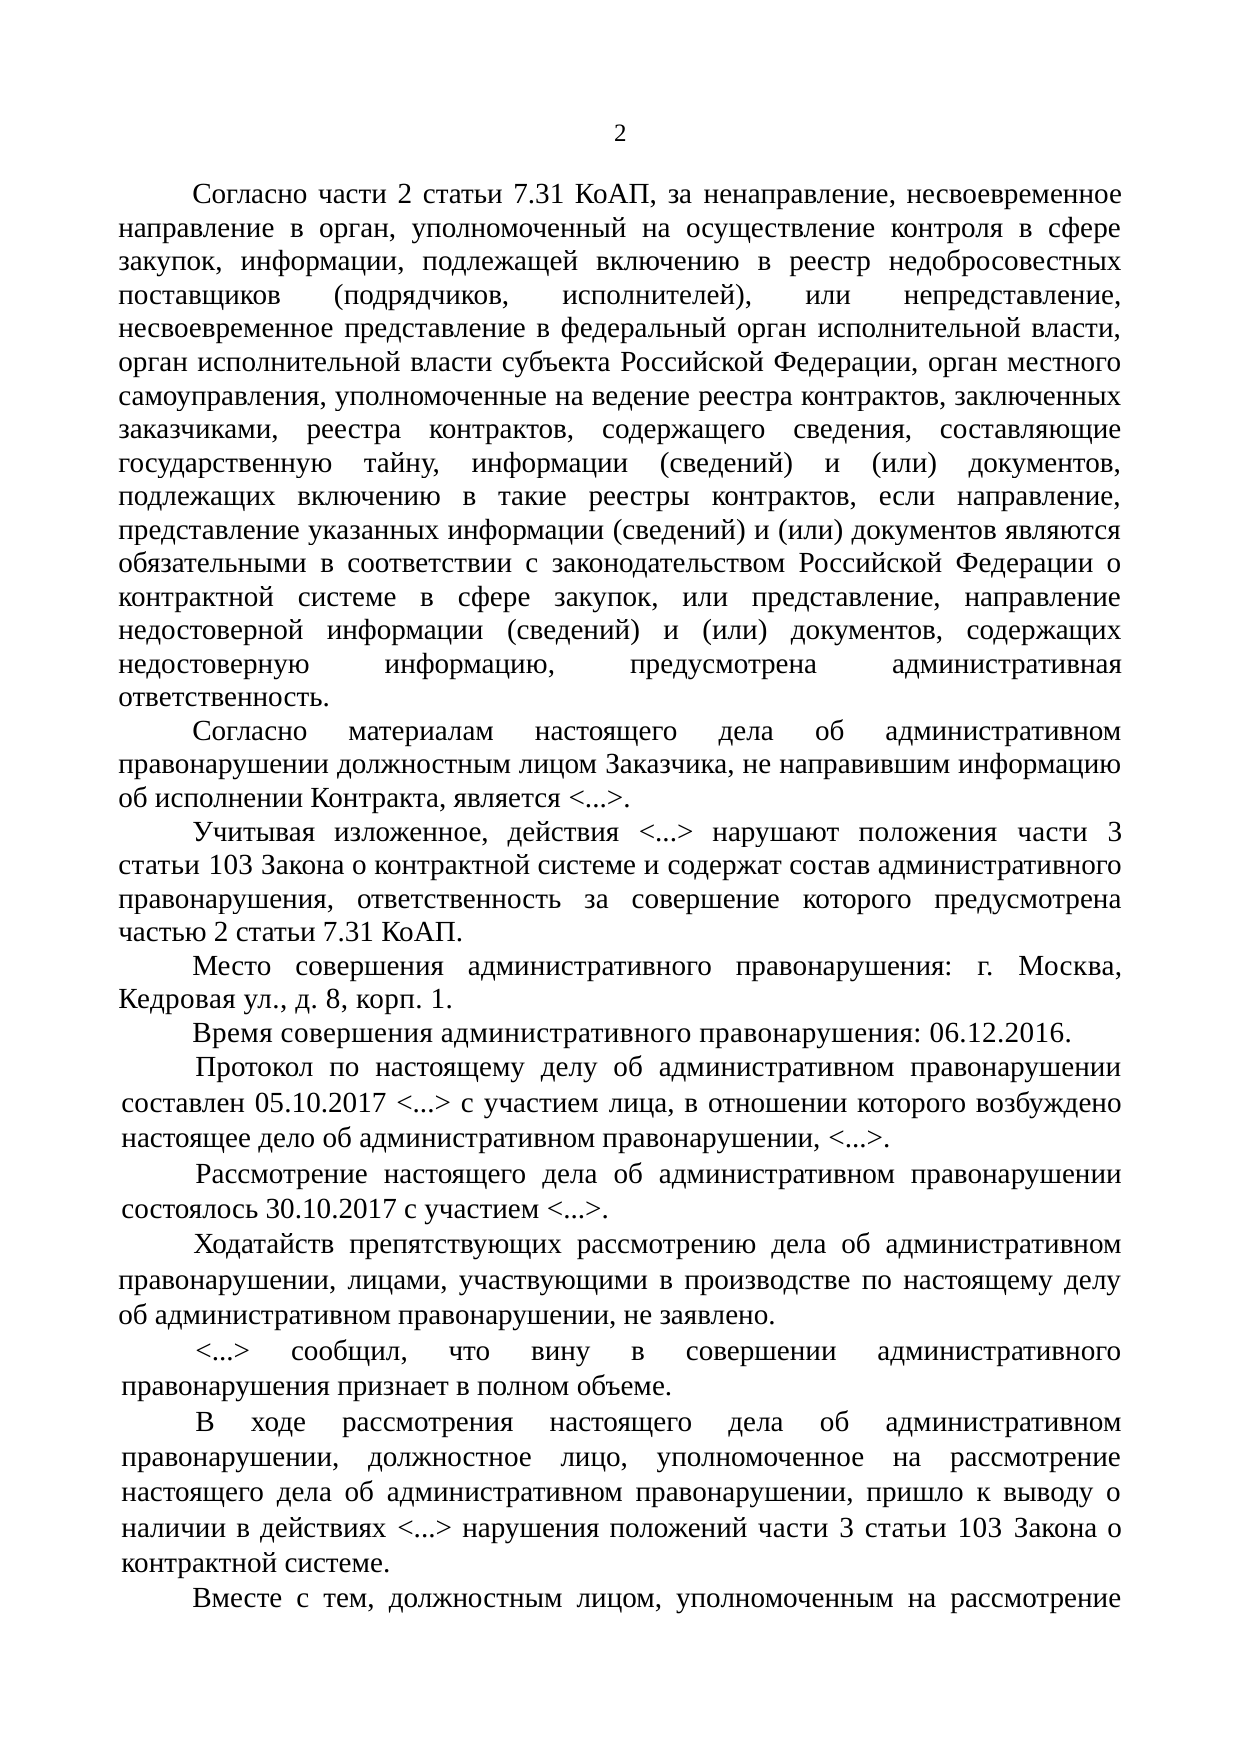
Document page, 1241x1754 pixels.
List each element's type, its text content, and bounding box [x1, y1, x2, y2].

text Вместе с тем, должностным лицом, уполномоченным на рассмотрение [118, 1580, 1122, 1613]
text Ходатайств препятствующих рассмотрению дела об административном правонарушении, лицами, участвующими в производстве по настоящему делу об административном правонарушении, не заявлено. [118, 1226, 1122, 1332]
text Учитывая изложенное, действия <...> нарушают положения части 3 статьи 103 Закона о контрактной системе и содержат состав административного правонарушения, ответственность за совершение которого предусмотрена частью 2 статьи 7.31 КоАП. [118, 814, 1122, 948]
text <...> сообщил, что вину в совершении административного правонарушения признает в полном объеме. [121, 1332, 1122, 1403]
text Согласно материалам настоящего дела об административном правонарушении должностным лицом Заказчика, не направившим информацию об исполнении Контракта, является <...>. [118, 713, 1122, 814]
text Время совершения административного правонарушения: 06.12.2016. [118, 1015, 1122, 1048]
text В ходе рассмотрения настоящего дела об административном правонарушении, должностное лицо, уполномоченное на рассмотрение настоящего дела об административном правонарушении, пришло к выводу о наличии в действиях <...> нарушения положений части 3 статьи 103 Закона о контрактной системе. [121, 1403, 1122, 1580]
text Рассмотрение настоящего дела об административном правонарушении состоялось 30.10.2017 с участием <...>. [121, 1155, 1122, 1226]
text Согласно части 2 статьи 7.31 КоАП, за ненаправление, несвоевременное направление в орган, уполномоченный на осуществление контроля в сфере закупок, информации, подлежащей включению в реестр недобросовестных поставщиков (подрядчиков, исполнителей), или непредставление, несвоевременное представление в федеральный орган исполнительной власти, орган исполнительной власти субъекта Российской Федерации, орган местного самоуправления, уполномоченные на ведение реестра контрактов, заключенных заказчиками, реестра контрактов, содержащего сведения, составляющие государственную тайну, информации (сведений) и (или) документов, подлежащих включению в такие реестры контрактов, если направление, представление указанных информации (сведений) и (или) документов являются обязательными в соответствии с законодательством Российской Федерации о контрактной системе в сфере закупок, или представление, направление недостоверной информации (сведений) и (или) документов, содержащих недостоверную информацию, предусмотрена административная ответственность. [118, 176, 1122, 713]
text Место совершения административного правонарушения: г. Москва, Кедровая ул., д. 8, корп. 1. [118, 948, 1122, 1015]
text Протокол по настоящему делу об административном правонарушении составлен 05.10.2017 <...> с участием лица, в отношении которого возбуждено настоящее дело об административном правонарушении, <...>. [121, 1048, 1122, 1155]
